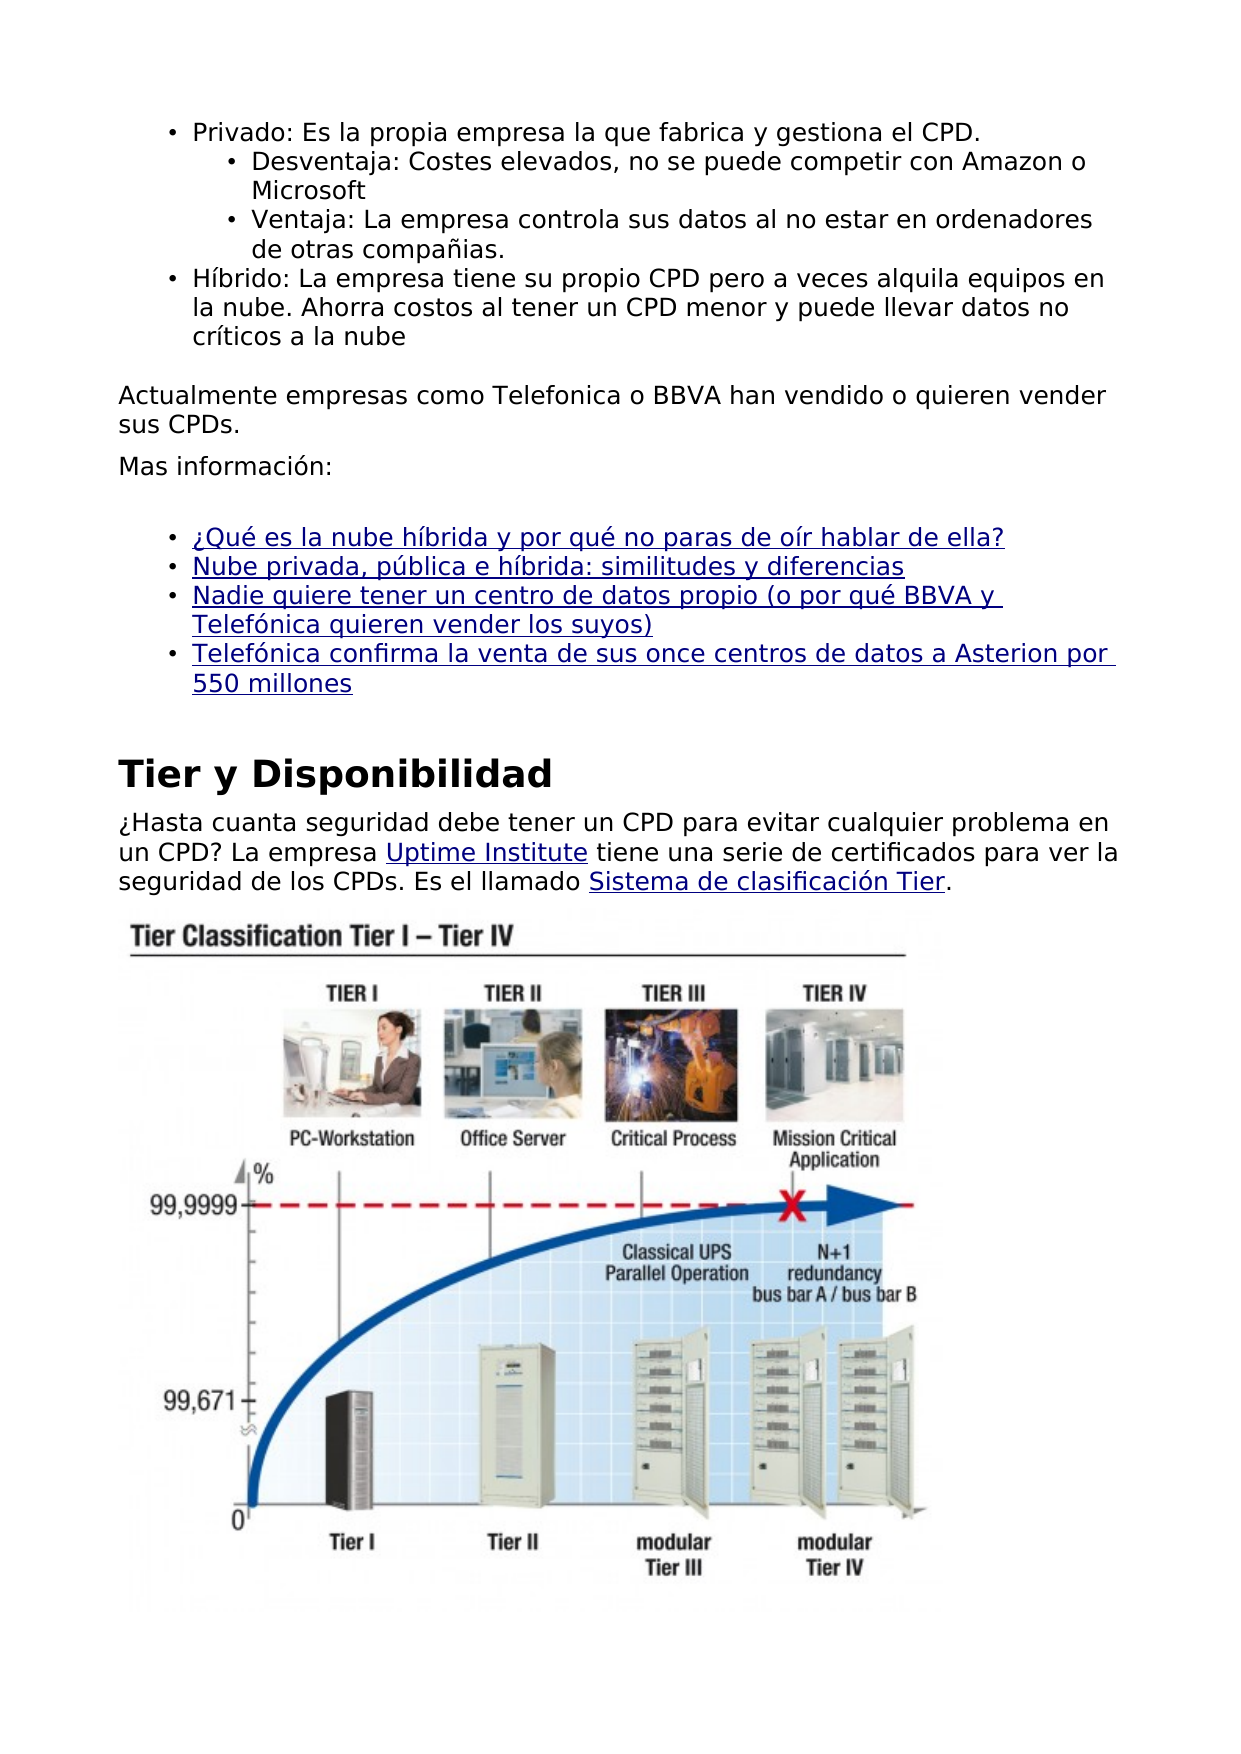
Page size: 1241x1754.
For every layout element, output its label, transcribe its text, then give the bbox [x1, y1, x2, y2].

list Privado: Es la propia empresa la que fabrica y gestiona el CPD. [177, 118, 1122, 147]
list Ventaja: La empresa controla sus datos al no estar en ordenadores de otras compañias. [236, 206, 1122, 264]
list Nube privada, pública e híbrida: similitudes y diferencias [177, 552, 1122, 581]
picture [118, 908, 944, 1612]
list Híbrido: La empresa tiene su propio CPD pero a veces alquila equipos en la nube. Ahorra costos al tener un CPD menor y puede llevar datos no críticos a la nube [177, 264, 1122, 351]
text Mas información: [118, 452, 1122, 481]
text Actualmente empresas como Telefonica o BBVA han vendido o quieren vender sus CPDs. [118, 381, 1122, 439]
list Nadie quiere tener un centro de datos propio (o por qué BBVA y Telefónica quieren vender los suyos) [177, 581, 1122, 639]
list ¿Qué es la nube híbrida y por qué no paras de oír hablar de ella? [177, 523, 1122, 552]
list Desventaja: Costes elevados, no se puede competir con Amazon o Microsoft [236, 147, 1122, 206]
text ¿Hasta cuanta seguridad debe tener un CPD para evitar cualquier problema en un CPD? La empresa Uptime Institute tiene una serie de certificados para ver la seguridad de los CPDs. Es el llamado Sistema de clasificación Tier. [118, 808, 1122, 896]
subtitle Tier y Disponibilidad [118, 752, 1122, 796]
list Telefónica confirma la venta de sus once centros de datos a Asterion por 550 millones [177, 639, 1122, 698]
